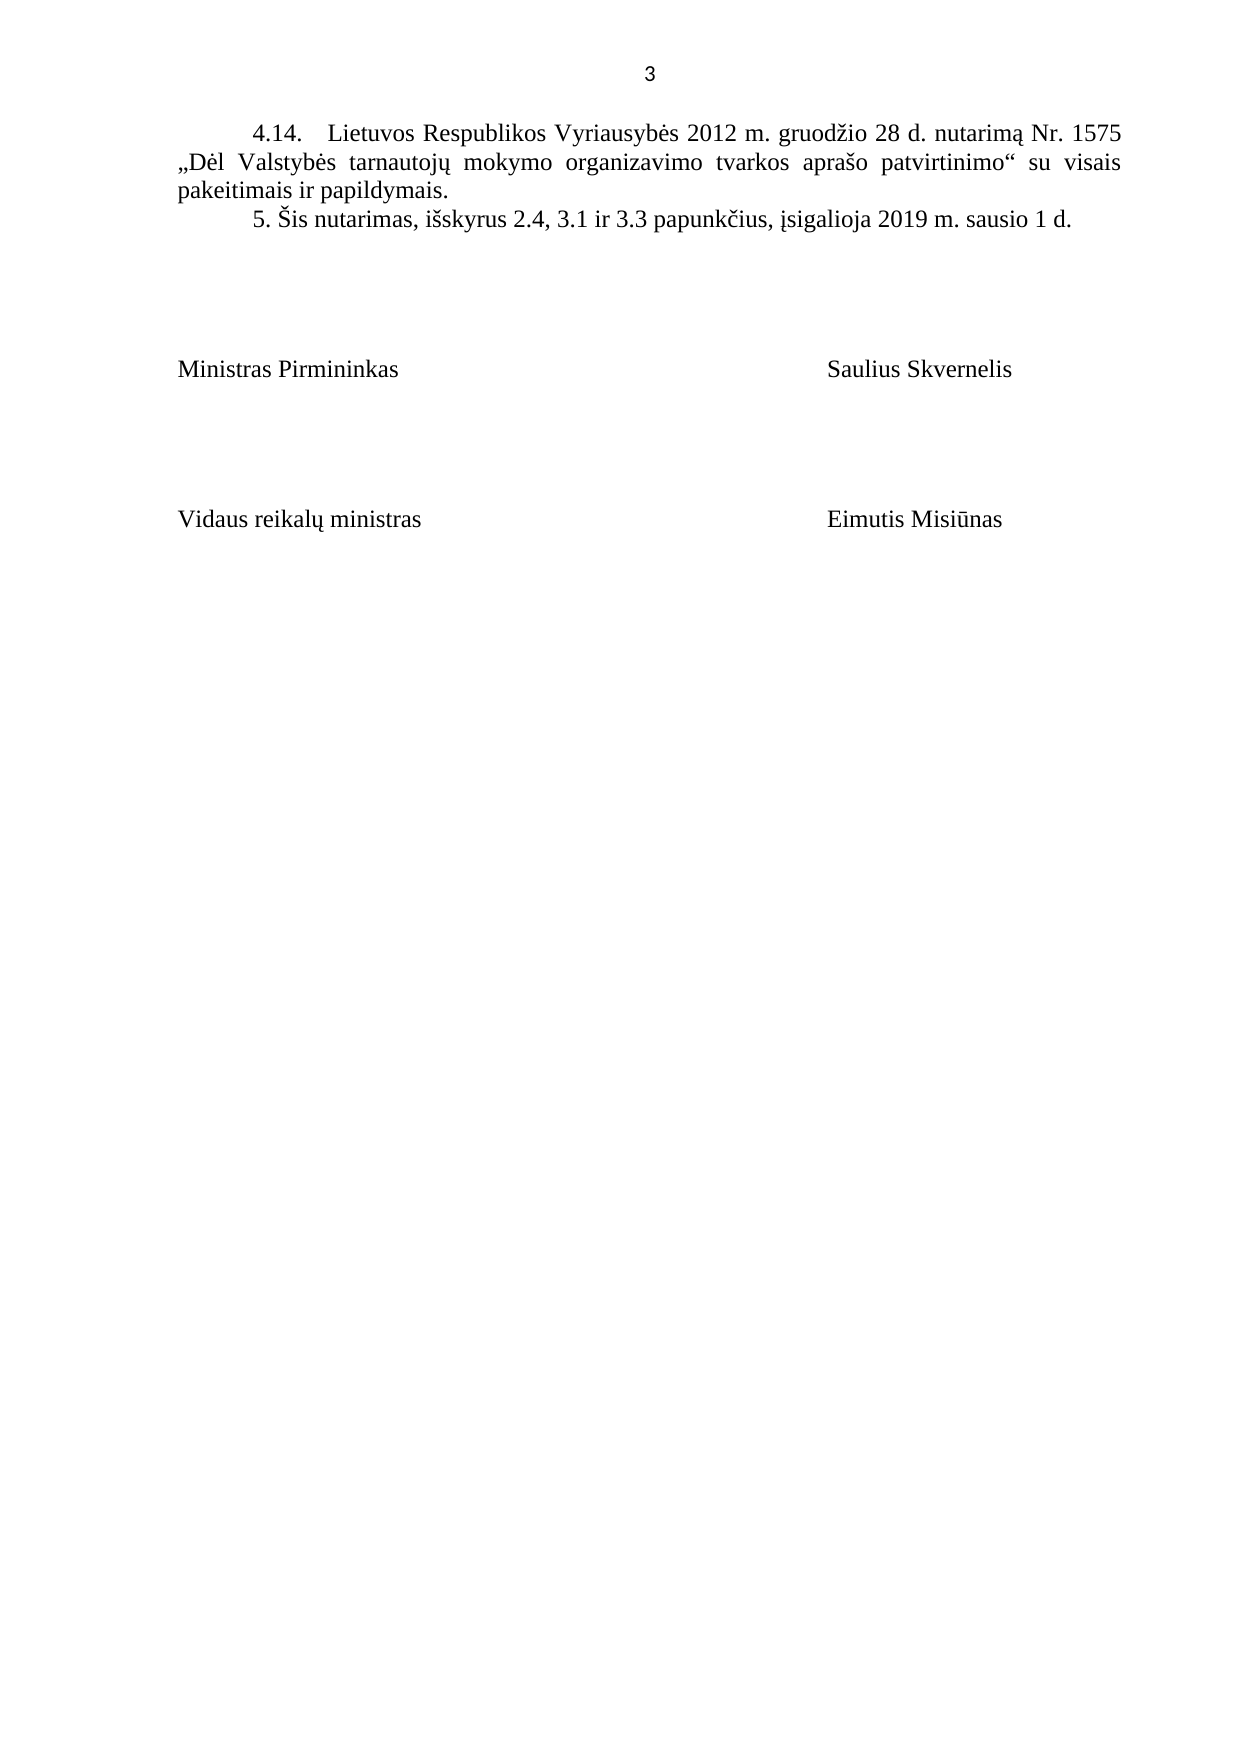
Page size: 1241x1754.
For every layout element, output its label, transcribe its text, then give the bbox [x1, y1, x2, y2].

text 5. Šis nutarimas, išskyrus 2.4, 3.1 ir 3.3 papunkčius, įsigalioja 2019 m. sausio 1 d. [177, 204, 1122, 233]
text Ministras Pirmininkas Saulius Skvernelis [177, 346, 1122, 383]
text Vidaus reikalų ministras Eimutis Misiūnas [177, 496, 1122, 533]
text 4.14. Lietuvos Respublikos Vyriausybės 2012 m. gruodžio 28 d. nutarimą Nr. 1575 „Dėl Valstybės tarnautojų mokymo organizavimo tvarkos aprašo patvirtinimo“ su visais pakeitimais ir papildymais. [177, 118, 1122, 204]
